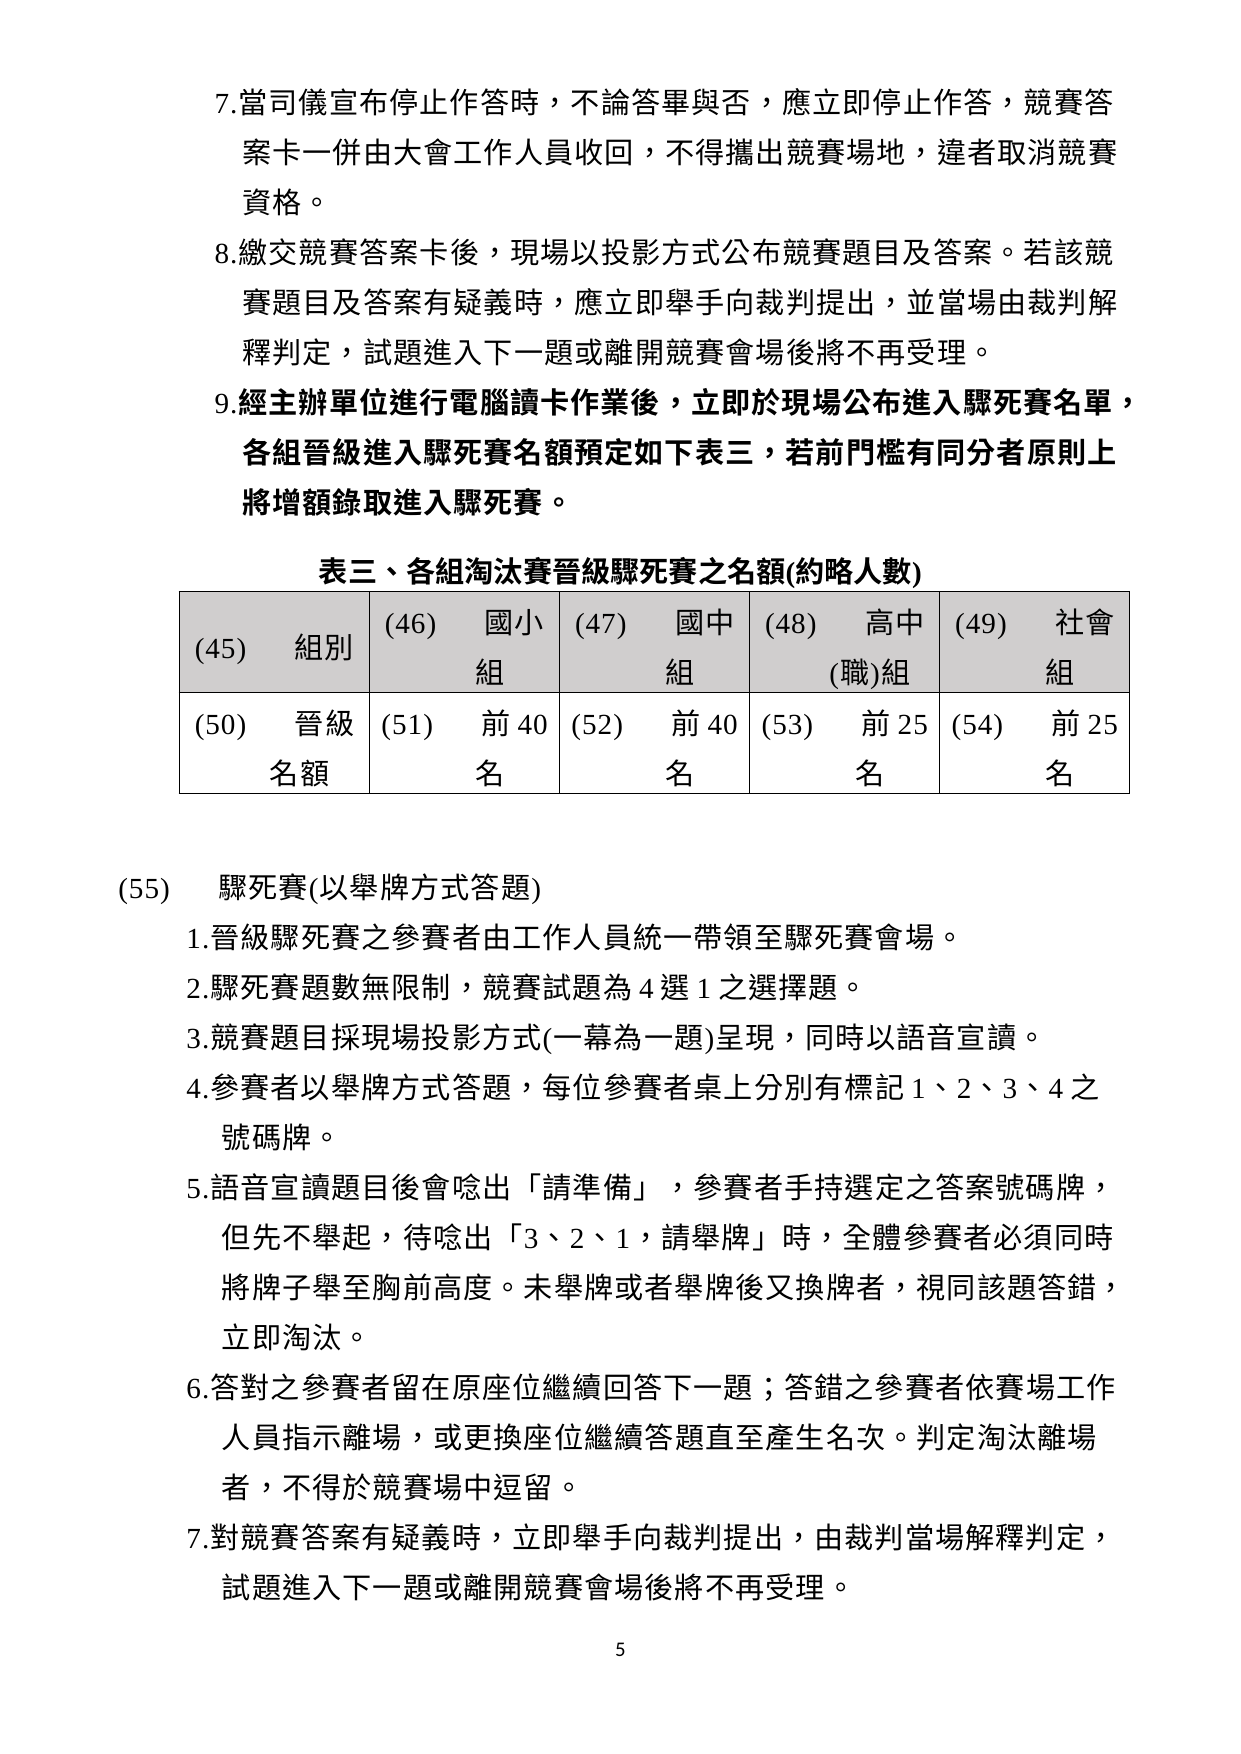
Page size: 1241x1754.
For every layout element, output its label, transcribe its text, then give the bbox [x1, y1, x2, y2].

subtitle 驟死賽(以舉牌方式答題) [118, 856, 1122, 906]
list 競賽題目採現場投影方式(一幕為一題)呈現，同時以語音宣讀。 [186, 1006, 1122, 1056]
table_header 組別 [180, 592, 369, 692]
list 語音宣讀題目後會唸出「請準備」，參賽者手持選定之答案號碼牌，但先不舉起，待唸出「3、2、1，請舉牌」時，全體參賽者必須同時將牌子舉至胸前高度。未舉牌或者舉牌後又換牌者，視同該題答錯，立即淘汰。 [186, 1156, 1122, 1356]
table_cell 前25名 [750, 693, 939, 793]
table_header 高中(職)組 [750, 592, 939, 692]
table_header 國中組 [560, 592, 749, 692]
text 表三、各組淘汰賽晉級驟死賽之名額(約略人數) [118, 541, 1122, 591]
list 答對之參賽者留在原座位繼續回答下一題；答錯之參賽者依賽場工作人員指示離場，或更換座位繼續答題直至產生名次。判定淘汰離場者，不得於競賽場中逗留。 [186, 1356, 1122, 1506]
list 對競賽答案有疑義時，立即舉手向裁判提出，由裁判當場解釋判定，試題進入下一題或離開競賽會場後將不再受理。 [186, 1506, 1122, 1606]
list 驟死賽題數無限制，競賽試題為4選1之選擇題。 [186, 956, 1122, 1006]
list 參賽者以舉牌方式答題，每位參賽者桌上分別有標記1、2、3、4之號碼牌。 [186, 1056, 1122, 1156]
list 經主辦單位進行電腦讀卡作業後，立即於現場公布進入驟死賽名單，各組晉級進入驟死賽名額預定如下表三，若前門檻有同分者原則上將增額錄取進入驟死賽。 [214, 372, 1122, 522]
table_header 社會組 [940, 592, 1129, 692]
table_cell 前40名 [370, 693, 559, 793]
list 繳交競賽答案卡後，現場以投影方式公布競賽題目及答案。若該競賽題目及答案有疑義時，應立即舉手向裁判提出，並當場由裁判解釋判定，試題進入下一題或離開競賽會場後將不再受理。 [214, 222, 1122, 372]
table_cell 晉級名額 [180, 693, 369, 793]
table_header 國小組 [370, 592, 559, 692]
table_cell 前40名 [560, 693, 749, 793]
table_cell 前25名 [940, 693, 1129, 793]
list 當司儀宣布停止作答時，不論答畢與否，應立即停止作答，競賽答案卡一併由大會工作人員收回，不得攜出競賽場地，違者取消競賽資格。 [214, 72, 1122, 222]
list 晉級驟死賽之參賽者由工作人員統一帶領至驟死賽會場。 [186, 906, 1122, 956]
